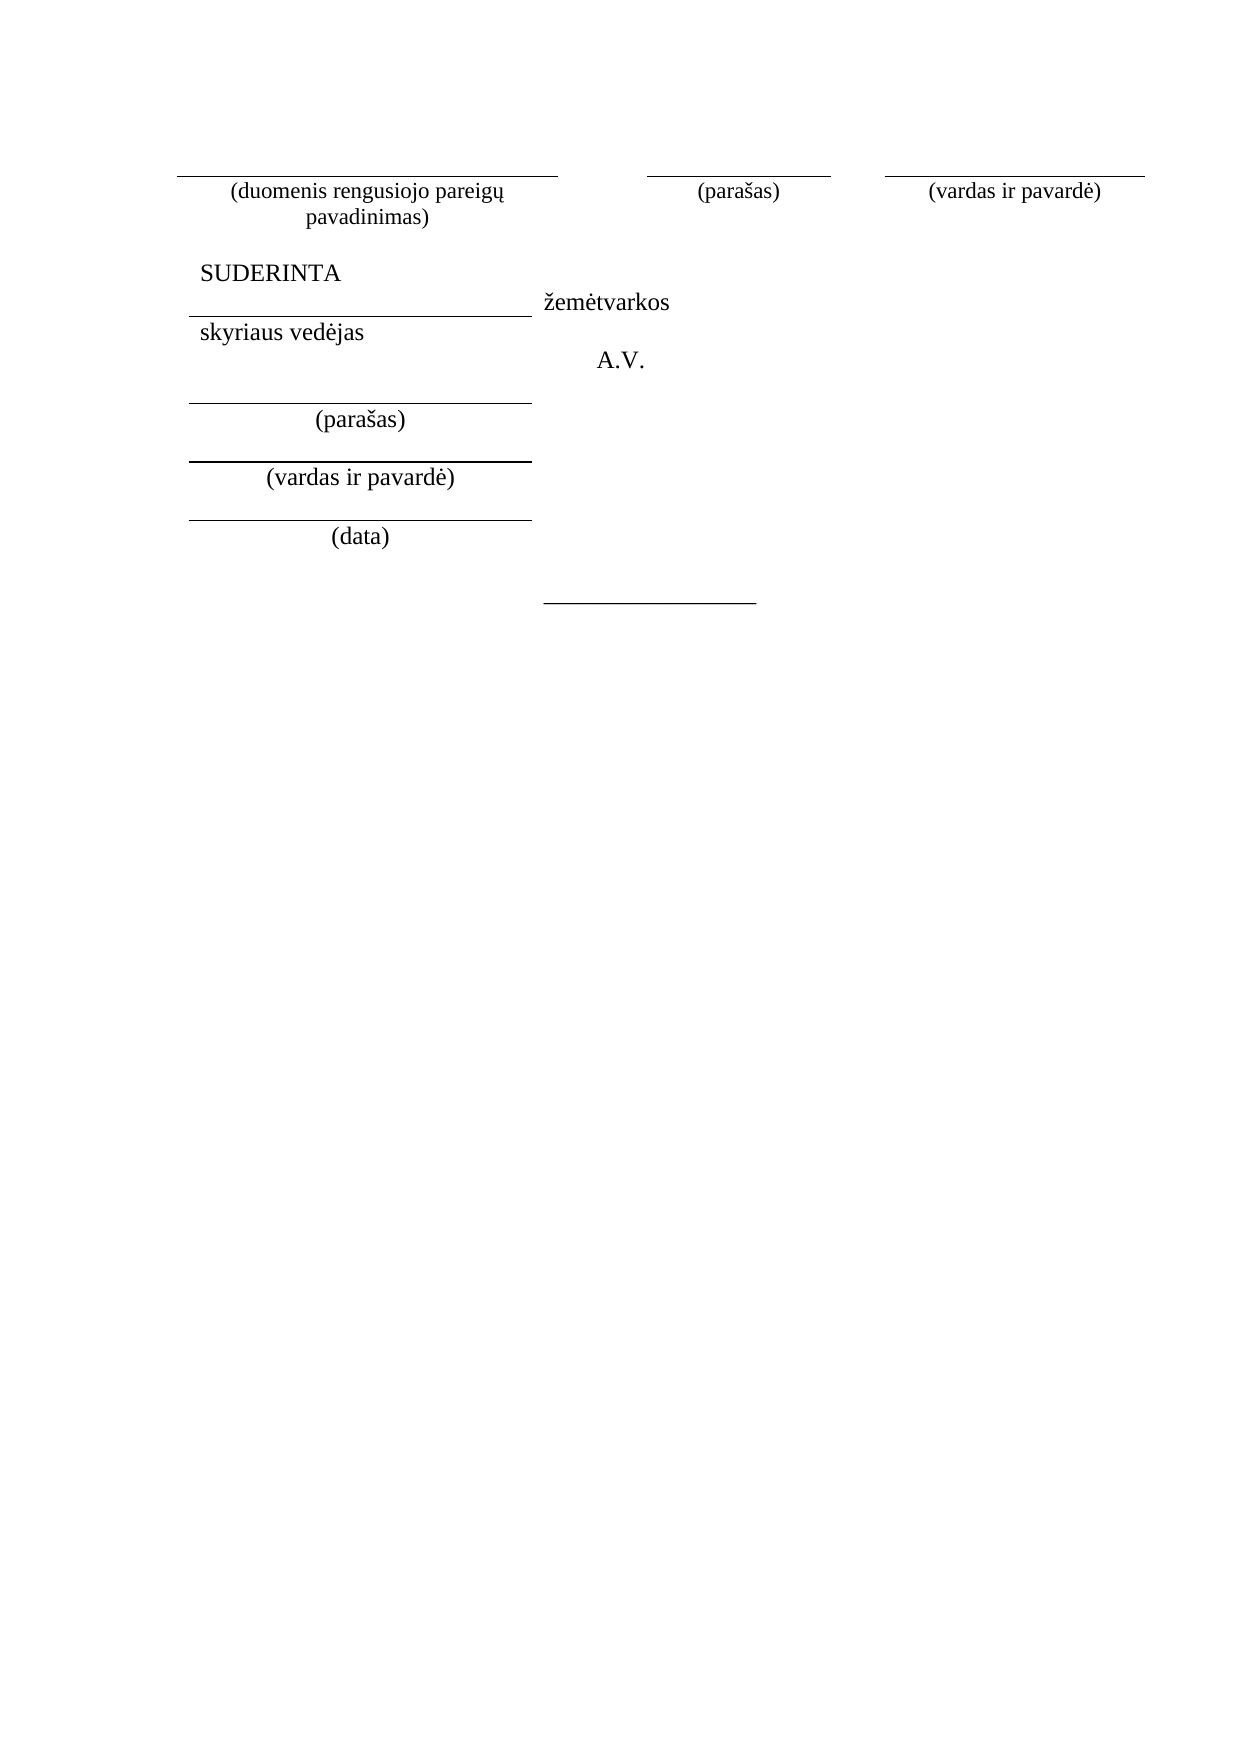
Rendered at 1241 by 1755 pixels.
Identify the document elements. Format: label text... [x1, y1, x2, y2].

table_header [532, 258, 709, 287]
text _________________ [177, 578, 1122, 607]
table_cell (data) [189, 521, 532, 550]
table_header SUDERINTA [189, 258, 532, 287]
table_header [709, 258, 1139, 550]
table_cell [189, 374, 532, 403]
table_header [885, 147, 1145, 176]
table_cell A.V. [532, 345, 709, 374]
table_cell [532, 403, 709, 433]
table_cell [558, 176, 647, 229]
table_cell [532, 316, 709, 345]
table_cell [831, 176, 885, 229]
table_header [831, 147, 885, 176]
table_cell (parašas) [189, 404, 532, 433]
table_cell [189, 433, 532, 461]
table_cell (parašas) [647, 177, 831, 229]
table_cell [532, 491, 709, 520]
table_cell skyriaus vedėjas [189, 317, 532, 345]
table_cell (vardas ir pavardė) [189, 463, 532, 491]
table_cell [189, 345, 532, 374]
table_cell (vardas ir pavardė) [885, 177, 1145, 229]
table_cell [189, 287, 532, 316]
table_cell žemėtvarkos [532, 287, 709, 316]
table_cell (duomenis rengusiojo pareigų pavadinimas) [177, 177, 557, 229]
table_cell [532, 433, 709, 461]
table_header [177, 147, 557, 176]
table_header [558, 147, 647, 176]
table_cell [189, 491, 532, 520]
table_cell [532, 520, 709, 550]
table_cell [532, 461, 709, 491]
table_header [647, 147, 831, 176]
table_cell [532, 374, 709, 403]
